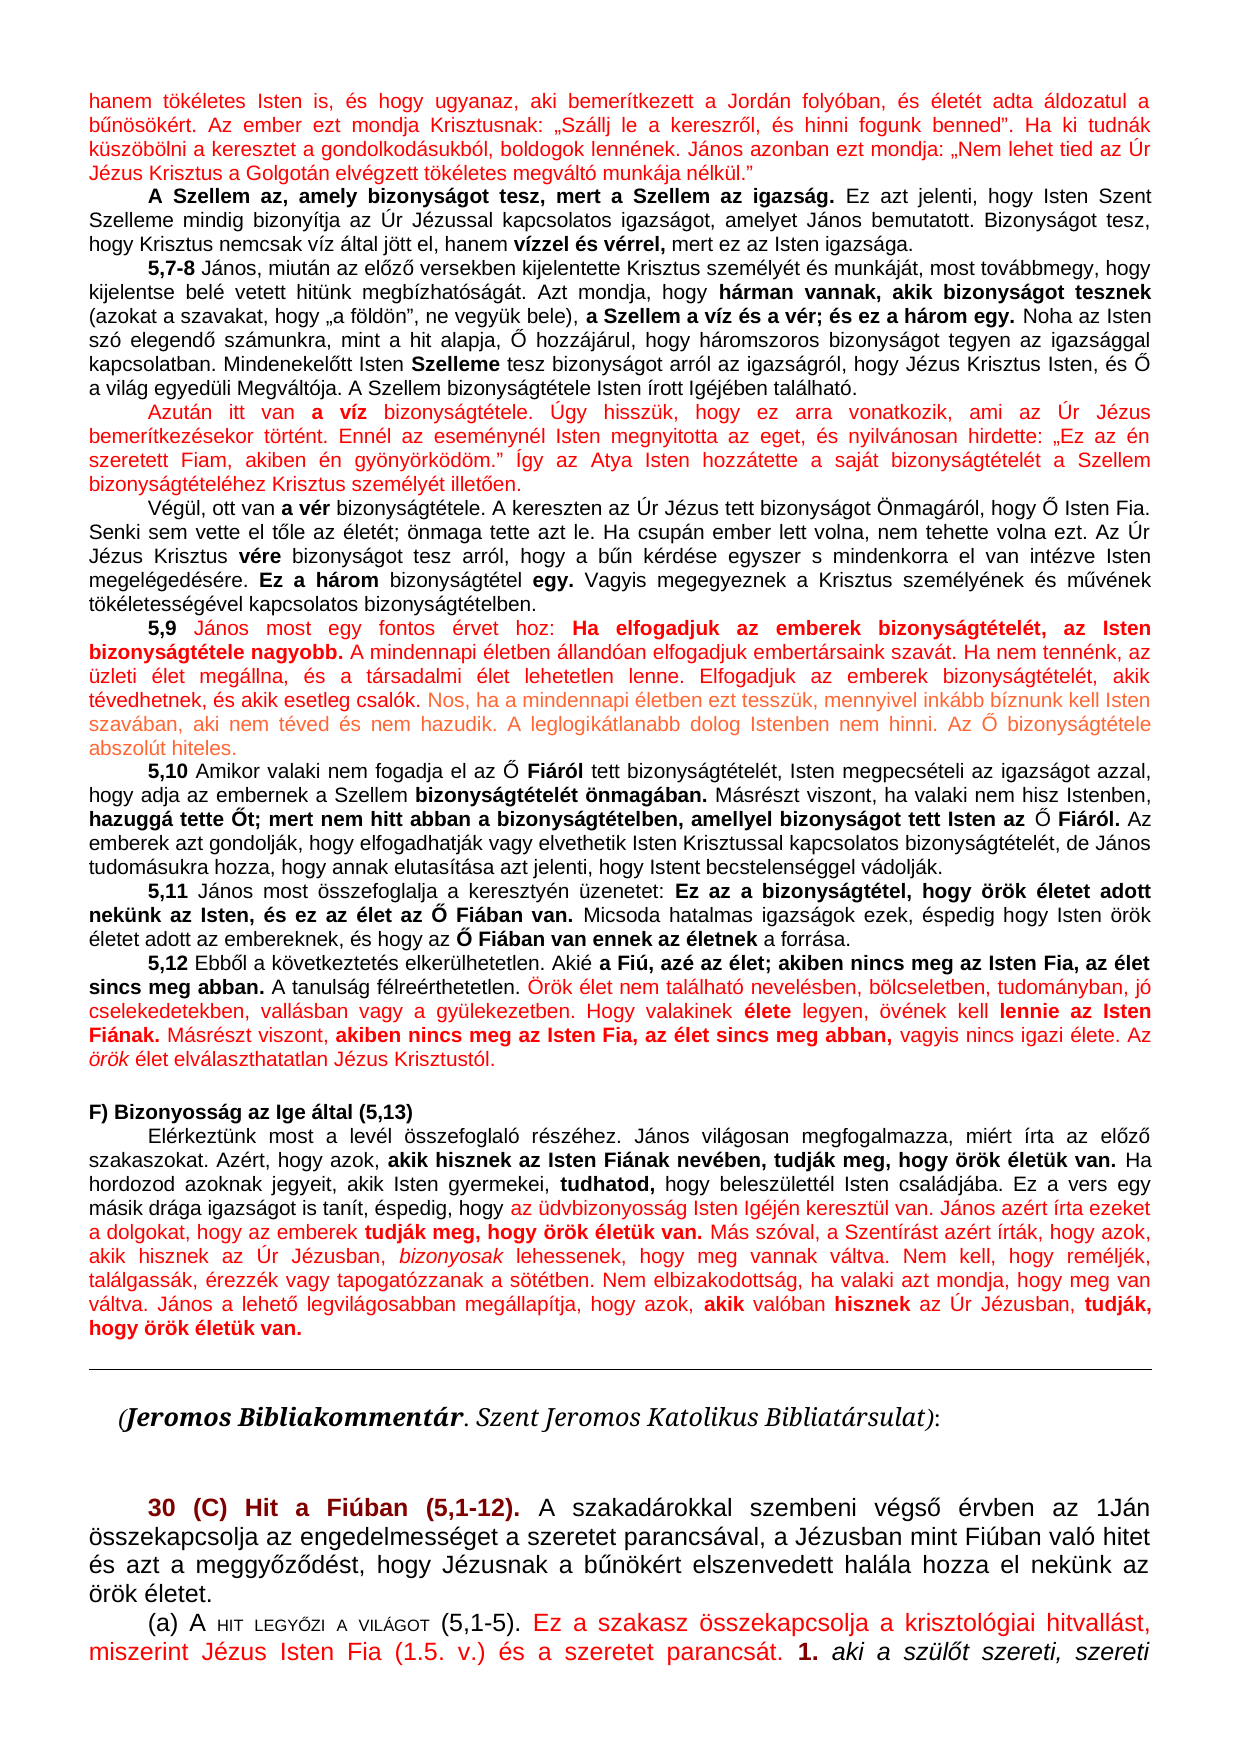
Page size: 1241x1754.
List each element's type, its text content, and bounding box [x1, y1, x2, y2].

text 30 (C) Hit a Fiúban (5,1-12). A szakadárokkal szembeni végső érvben az 1Ján összekapcsolja az engedelmességet a szeretet parancsával, a Jézusban mint Fiúban való hitet és azt a meggyőződést, hogy Jézusnak a bűnökért elszenvedett halála hozza el nekünk az örök életet. [88, 1493, 1152, 1608]
text (a) A hit legyőzi a világot (5,1-5). Ez a szakasz összekapcsolja a krisztológiai hitvallást, miszerint Jézus Isten Fia (1.5. v.) és a szeretet parancsát. 1. aki a szülőt szereti, szereti [88, 1608, 1152, 1665]
text (Jeromos Bibliakommentár. Szent Jeromos Katolikus Bibliatársulat): [88, 1370, 1152, 1463]
text A Szellem az, amely bizonyságot tesz, mert a Szellem az igazság. Ez azt jelenti, hogy Isten Szent Szelleme mindig bizonyítja az Úr Jézussal kapcsolatos igazságot, amelyet János bemutatott. Bizonyságot tesz, hogy Krisztus nemcsak víz által jött el, hanem vízzel és vérrel, mert ez az Isten igazsága. [88, 184, 1152, 256]
text 5,12 Ebből a következtetés elkerülhetetlen. Akié a Fiú, azé az élet; akiben nincs meg az Isten Fia, az élet sincs meg abban. A tanulság félreérthetetlen. Örök élet nem található nevelésben, bölcseletben, tudományban, jó cselekedetekben, vallásban vagy a gyülekezetben. Hogy valakinek élete legyen, övének kell lennie az Isten Fiának. Másrészt viszont, akiben nincs meg az Isten Fia, az élet sincs meg abban, vagyis nincs igazi élete. Az örök élet elválaszthatatlan Jézus Krisztustól. [88, 951, 1152, 1071]
text hanem tökéletes Isten is, és hogy ugyanaz, aki bemerítkezett a Jordán folyóban, és életét adta áldozatul a bűnösökért. Az ember ezt mondja Krisztusnak: „Szállj le a kereszről, és hinni fogunk benned”. Ha ki tudnák küszöbölni a keresztet a gondolkodásukból, boldogok lennének. János azonban ezt mondja: „Nem lehet tied az Úr Jézus Krisztus a Golgotán elvégzett tökéletes megváltó munkája nélkül.” [88, 88, 1152, 184]
text 5,11 János most összefoglalja a keresztyén üzenetet: Ez az a bizonyságtétel, hogy örök életet adott nekünk az Isten, és ez az élet az Ő Fiában van. Micsoda hatalmas igazságok ezek, éspedig hogy Isten örök életet adott az embereknek, és hogy az Ő Fiában van ennek az életnek a forrása. [88, 879, 1152, 951]
text Végül, ott van a vér bizonyságtétele. A kereszten az Úr Jézus tett bizonyságot Önmagáról, hogy Ő Isten Fia. Senki sem vette el tőle az életét; önmaga tette azt le. Ha csupán ember lett volna, nem tehette volna ezt. Az Úr Jézus Krisztus vére bizonyságot tesz arról, hogy a bűn kérdése egyszer s mindenkorra el van intézve Isten megelégedésére. Ez a három bizonyságtétel egy. Vagyis megegyeznek a Krisztus személyének és művének tökéletességével kapcsolatos bizonyságtételben. [88, 496, 1152, 616]
text F) Bizonyosság az Ige által (5,13) [88, 1100, 1152, 1124]
text 5,7-8 János, miután az előző versekben kijelentette Krisztus személyét és munkáját, most továbbmegy, hogy kijelentse belé vetett hitünk megbízhatóságát. Azt mondja, hogy hárman vannak, akik bizonyságot tesznek (azokat a szavakat, hogy „a földön”, ne vegyük bele), a Szellem a víz és a vér; és ez a három egy. Noha az Isten szó elegendő számunkra, mint a hit alapja, Ő hozzájárul, hogy háromszoros bizonyságot tegyen az igazsággal kapcsolatban. Mindenekelőtt Isten Szelleme tesz bizonyságot arról az igazságról, hogy Jézus Krisztus Isten, és Ő a világ egyedüli Megváltója. A Szellem bizonyságtétele Isten írott Igéjében található. [88, 256, 1152, 400]
text 5,10 Amikor valaki nem fogadja el az Ő Fiáról tett bizonyságtételét, Isten megpecsételi az igazságot azzal, hogy adja az embernek a Szellem bizonyságtételét önmagában. Másrészt viszont, ha valaki nem hisz Istenben, hazuggá tette Őt; mert nem hitt abban a bizonyságtételben, amellyel bizonyságot tett Isten az Ő Fiáról. Az emberek azt gondolják, hogy elfogadhatják vagy elvethetik Isten Krisztussal kapcsolatos bizonyságtételét, de János tudomásukra hozza, hogy annak elutasítása azt jelenti, hogy Istent becstelenséggel vádolják. [88, 759, 1152, 879]
text 5,9 János most egy fontos érvet hoz: Ha elfogadjuk az emberek bizonyságtételét, az Isten bizonyságtétele nagyobb. A mindennapi életben állandóan elfogadjuk embertársaink szavát. Ha nem tennénk, az üzleti élet megállna, és a társadalmi élet lehetetlen lenne. Elfogadjuk az emberek bizonyságtételét, akik tévedhetnek, és akik esetleg csalók. Nos, ha a mindennapi életben ezt tesszük, mennyivel inkább bíznunk kell Isten szavában, aki nem téved és nem hazudik. A leglogi­kátlanabb dolog Istenben nem hinni. Az Ő bizonyságtétele abszolút hiteles. [88, 616, 1152, 759]
text Azután itt van a víz bizonyságtétele. Úgy hisszük, hogy ez arra vonatkozik, ami az Úr Jézus bemerítkezésekor történt. Ennél az eseménynél Isten megnyitotta az eget, és nyilvánosan hirdette: „Ez az én szeretett Fiam, akiben én gyönyörködöm.” Így az Atya Isten hozzátette a saját bizonyságtételét a Szellem bizonyságtételéhez Krisztus személyét illetően. [88, 400, 1152, 496]
text Elérkeztünk most a levél összefoglaló részéhez. János világosan megfogalmazza, miért írta az előző szakaszokat. Azért, hogy azok, akik hisznek az Isten Fiának nevében, tudják meg, hogy örök életük van. Ha hordozod azoknak jegyeit, akik Isten gyermekei, tudhatod, hogy beleszülettél Isten családjába. Ez a vers egy másik drága igazságot is tanít, éspedig, hogy az üdvbizonyosság Isten Igéjén keresztül van. János azért írta ezeket a dolgokat, hogy az emberek tudják meg, hogy örök életük van. Más szóval, a Szentírást azért írták, hogy azok, akik hisznek az Úr Jézusban, bizonyosak lehessenek, hogy meg vannak váltva. Nem kell, hogy reméljék, találgassák, érezzék vagy tapogatózzanak a sötétben. Nem elbizakodottság, ha valaki azt mondja, hogy meg van váltva. János a lehető legvilágosabban megállapítja, hogy azok, akik valóban hisznek az Úr Jézusban, tudják, hogy örök életük van. [88, 1124, 1152, 1340]
